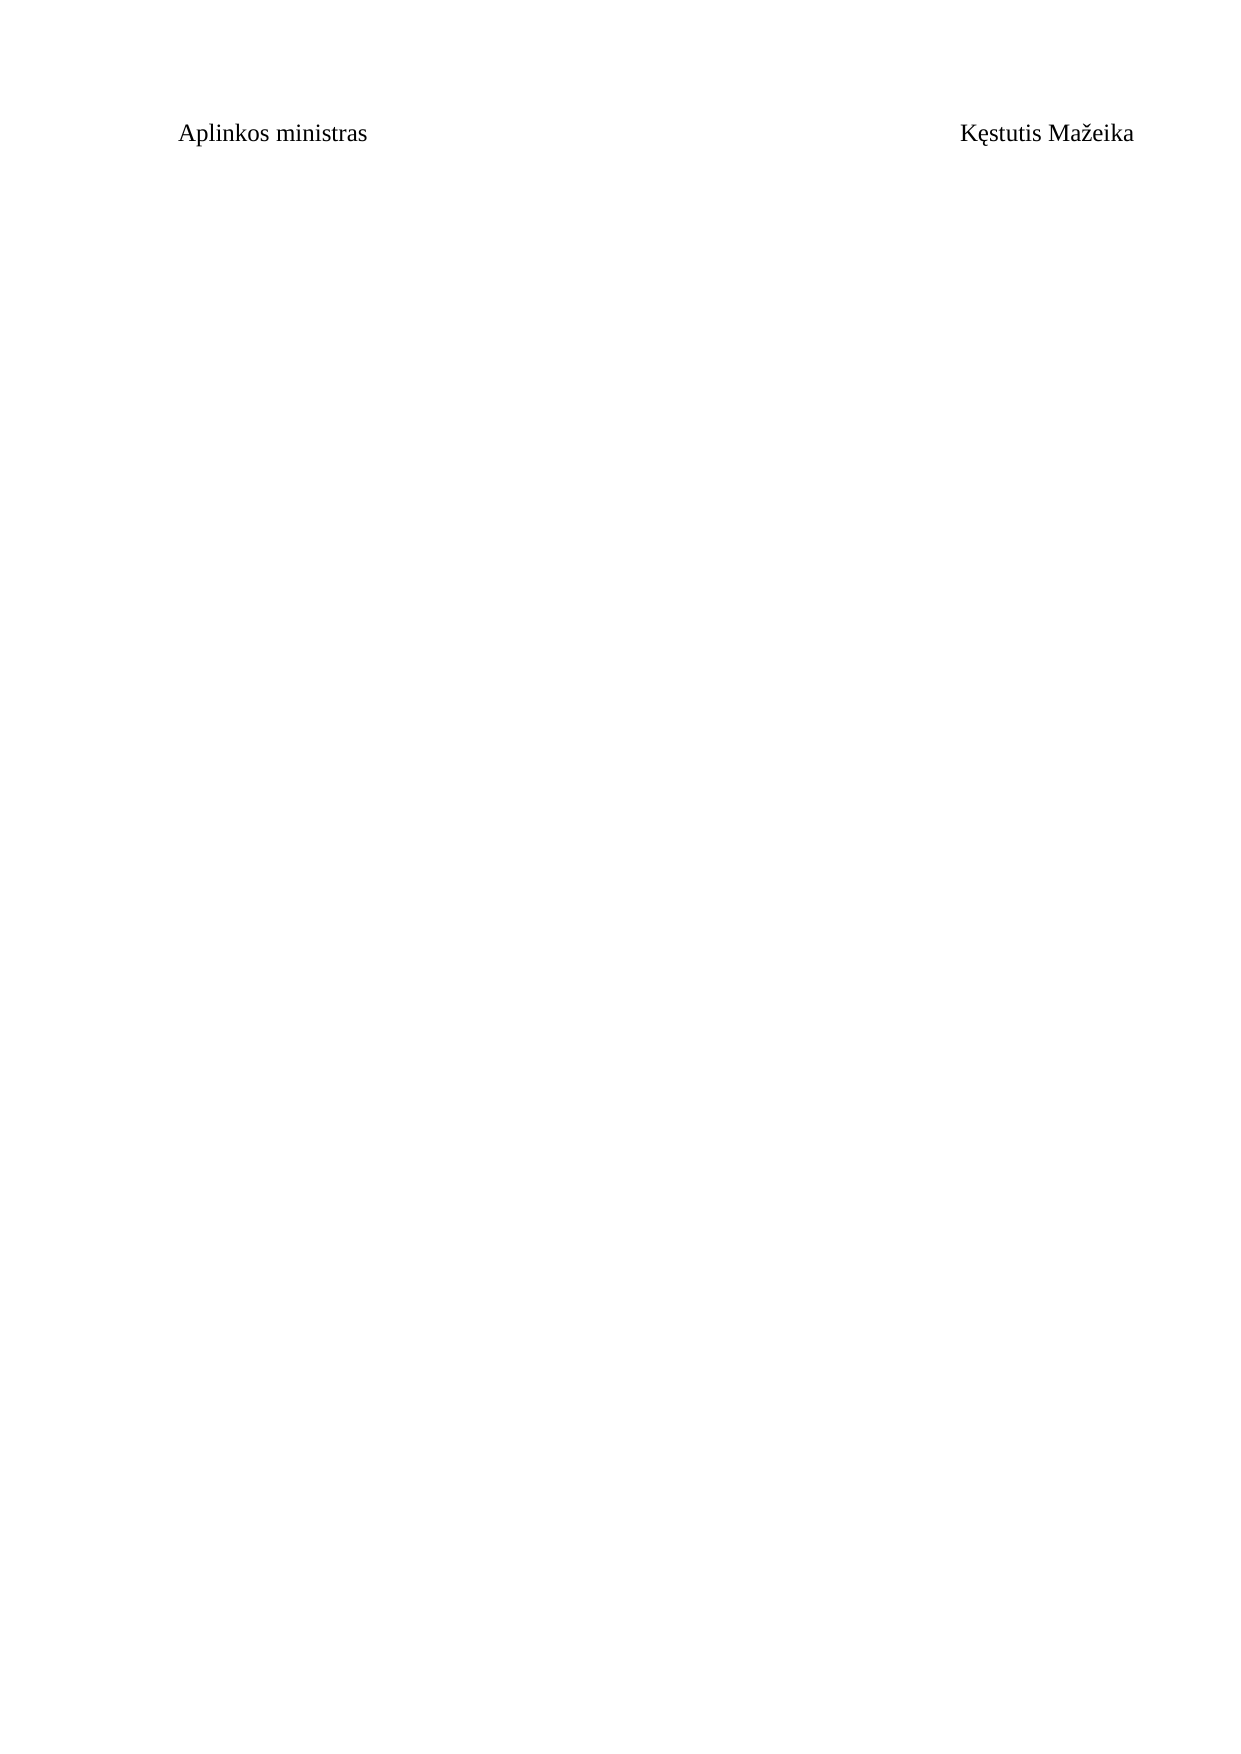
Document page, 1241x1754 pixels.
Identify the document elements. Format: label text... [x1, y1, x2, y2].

text Aplinkos ministras Kęstutis Mažeika [178, 118, 1178, 147]
